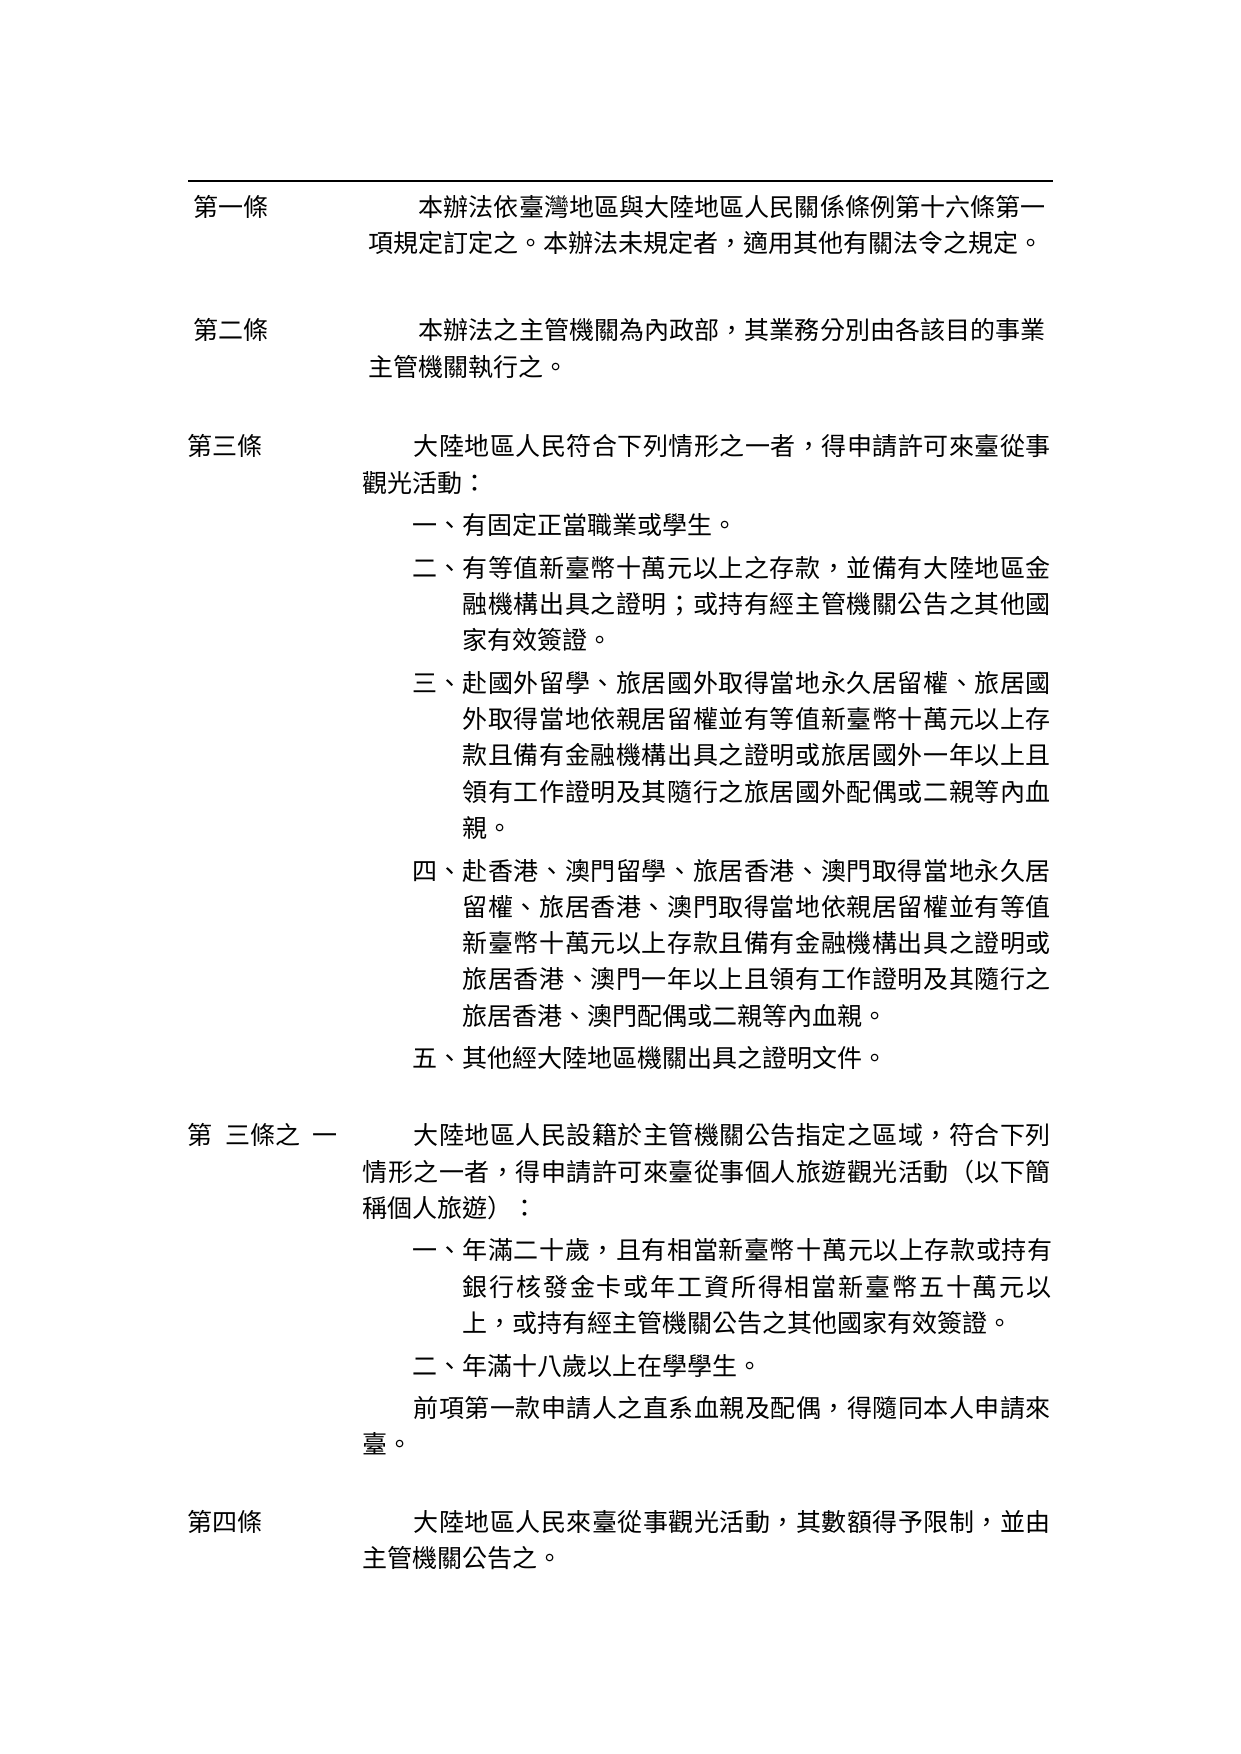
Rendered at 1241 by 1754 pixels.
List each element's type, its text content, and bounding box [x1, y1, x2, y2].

table_cell [188, 1228, 362, 1343]
table_cell [188, 545, 362, 660]
table_cell 大陸地區人民符合下列情形之一者，得申請許可來臺從事觀光活動： [363, 424, 1053, 502]
table_header 第一條 [188, 182, 362, 265]
table_header 其他經大陸地區機關出具之證明文件。 [463, 1039, 1053, 1075]
table_cell [188, 1464, 362, 1499]
table_cell [363, 1228, 1053, 1343]
table_header 五、 [363, 1039, 462, 1075]
table_cell [363, 1035, 1053, 1078]
table_cell 第三條 [188, 424, 362, 502]
table_cell 第 三條之 一 [188, 1113, 362, 1228]
table_cell [363, 389, 1053, 424]
table_cell 大陸地區人民設籍於主管機關公告指定之區域，符合下列情形之一者，得申請許可來臺從事個人旅遊觀光活動（以下簡稱個人旅遊）： [363, 1113, 1053, 1228]
table_cell [188, 503, 362, 545]
table_header 四、 [363, 851, 462, 1032]
table_cell [363, 1343, 1053, 1385]
table_header 一、 [363, 506, 462, 542]
table_cell [363, 1078, 1053, 1113]
table_cell 前項第一款申請人之直系血親及配偶，得隨同本人申請來臺。 [363, 1385, 1053, 1464]
table_cell [188, 389, 362, 424]
table_cell [363, 660, 1053, 848]
table_cell [188, 265, 362, 305]
table_cell [363, 545, 1053, 660]
table_header 二、 [363, 1346, 462, 1382]
table_header 有固定正當職業或學生。 [463, 506, 984, 542]
table_cell [363, 265, 1053, 305]
table_cell [188, 1035, 362, 1078]
table_cell [188, 660, 362, 848]
table_header 三、 [363, 663, 462, 844]
table_header 有等值新臺幣十萬元以上之存款，並備有大陸地區金融機構出具之證明；或持有經主管機關公告之其他國家有效簽證。 [463, 548, 1053, 657]
table_cell 本辦法之主管機關為內政部，其業務分別由各該目的事業主管機關執行之。 [363, 305, 1053, 389]
table_cell 大陸地區人民來臺從事觀光活動，其數額得予限制，並由主管機關公告之。 [363, 1499, 1053, 1578]
table_cell [188, 1343, 362, 1385]
table_cell [188, 1078, 362, 1113]
table_header 赴香港、澳門留學、旅居香港、澳門取得當地永久居留權、旅居香港、澳門取得當地依親居留權並有等值新臺幣十萬元以上存款且備有金融機構出具之證明或旅居香港、澳門一年以上且領有工作證明及其隨行之旅居香港、澳門配偶或二親等內血親。 [463, 851, 1053, 1032]
table_cell 第二條 [188, 305, 362, 389]
table_cell [363, 503, 1053, 545]
table_header 本辦法依臺灣地區與大陸地區人民關係條例第十六條第一項規定訂定之。本辦法未規定者，適用其他有關法令之規定。 [363, 182, 1053, 265]
table_cell [363, 848, 1053, 1035]
table_cell [188, 1385, 362, 1464]
table_header 一、 [363, 1231, 462, 1339]
table_cell 第四條 [188, 1499, 362, 1578]
table_header 年滿十八歲以上在學學生。 [463, 1346, 1053, 1382]
table_header 年滿二十歲，且有相當新臺幣十萬元以上存款或持有銀行核發金卡或年工資所得相當新臺幣五十萬元以上，或持有經主管機關公告之其他國家有效簽證。 [463, 1231, 1053, 1339]
table_header 赴國外留學、旅居國外取得當地永久居留權、旅居國外取得當地依親居留權並有等值新臺幣十萬元以上存款且備有金融機構出具之證明或旅居國外一年以上且領有工作證明及其隨行之旅居國外配偶或二親等內血親。 [463, 663, 1053, 844]
table_cell [188, 848, 362, 1035]
table_header 二、 [363, 548, 462, 657]
table_cell [363, 1464, 1053, 1499]
